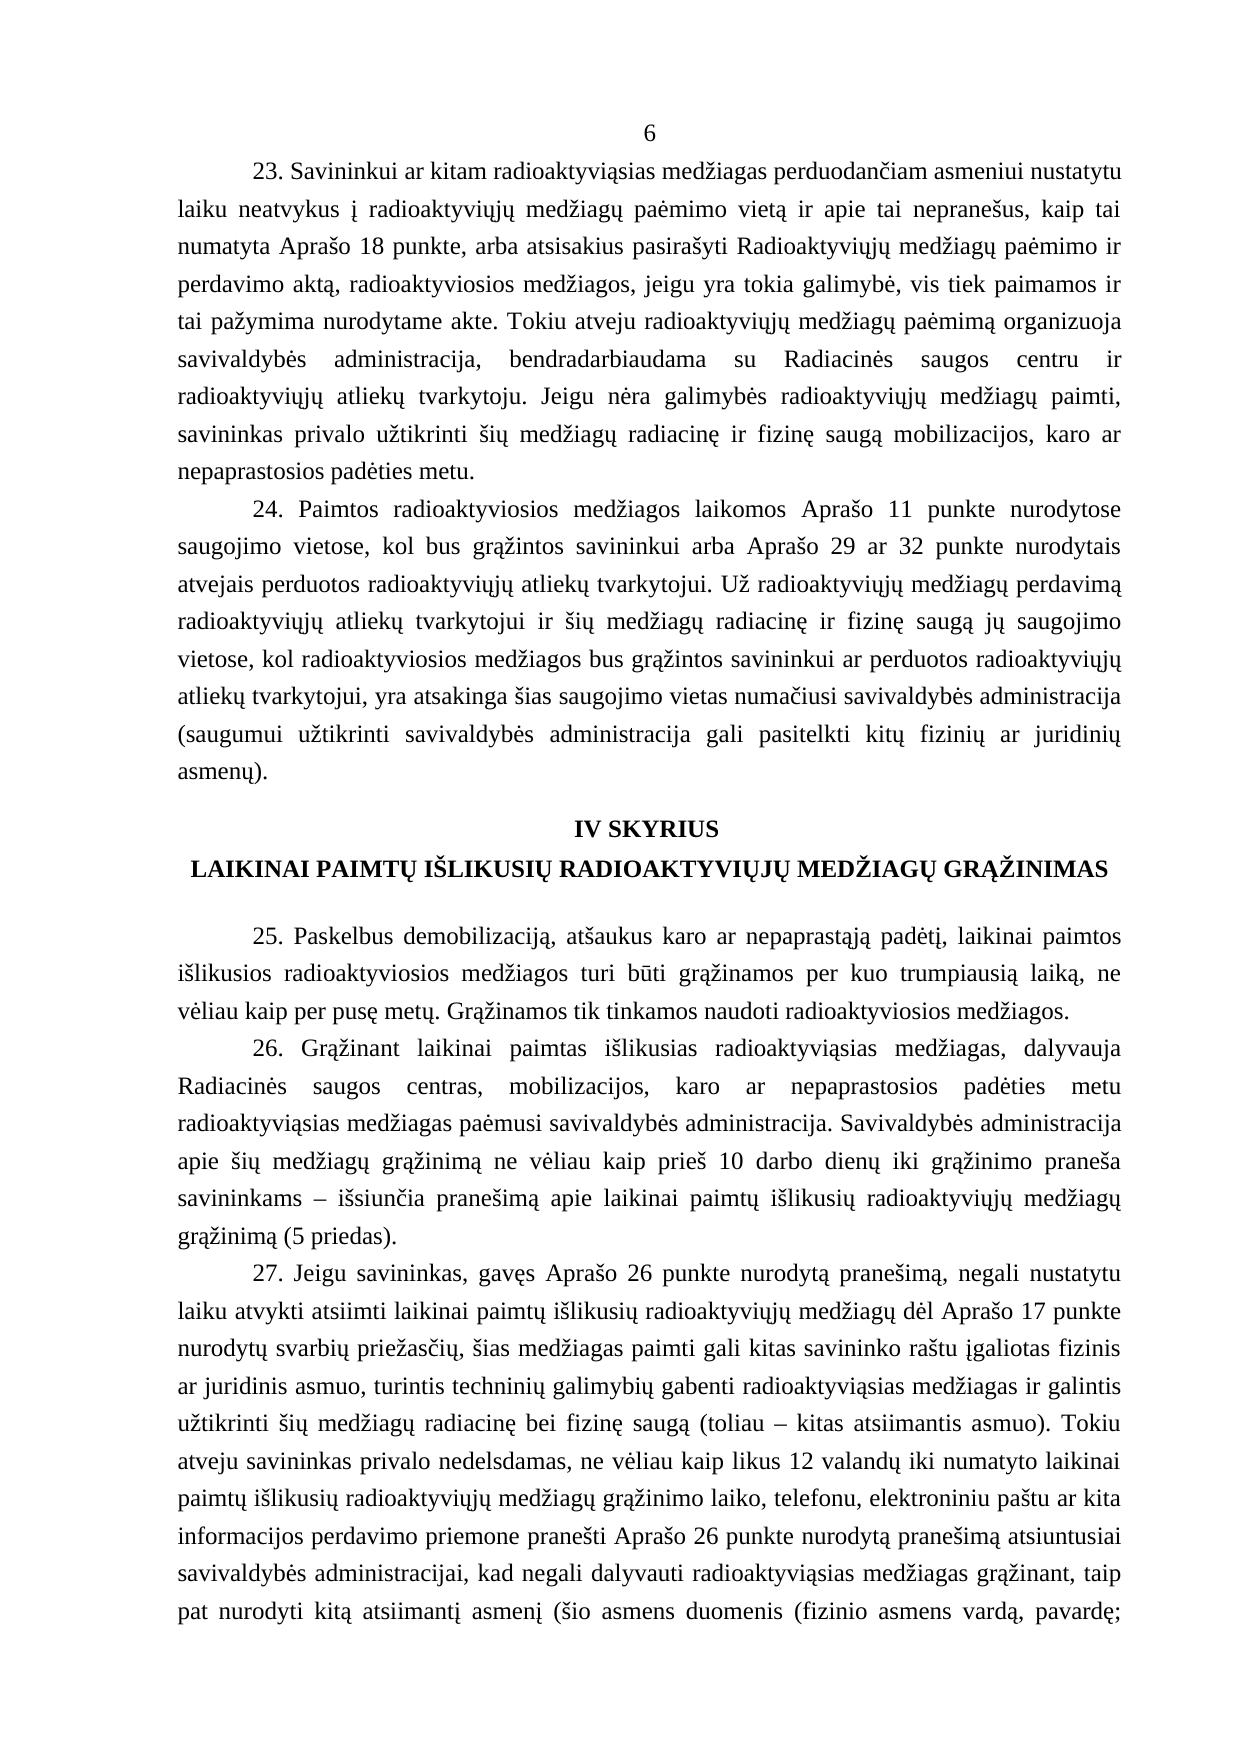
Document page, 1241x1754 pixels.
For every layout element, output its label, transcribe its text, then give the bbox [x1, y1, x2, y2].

text IV SKYRIUS [177, 814, 1122, 843]
text 25. Paskelbus demobilizaciją, atšaukus karo ar nepaprastąją padėtį, laikinai paimtos išlikusios radioaktyviosios medžiagos turi būti grąžinamos per kuo trumpiausią laiką, ne vėliau kaip per pusę metų. Grąžinamos tik tinkamos naudoti radioaktyviosios medžiagos. [177, 912, 1122, 1024]
text 23. Savininkui ar kitam radioaktyviąsias medžiagas perduodančiam asmeniui nustatytu laiku neatvykus į radioaktyviųjų medžiagų paėmimo vietą ir apie tai nepranešus, kaip tai numatyta Aprašo 18 punkte, arba atsisakius pasirašyti Radioaktyviųjų medžiagų paėmimo ir perdavimo aktą, radioaktyviosios medžiagos, jeigu yra tokia galimybė, vis tiek paimamos ir tai pažymima nurodytame akte. Tokiu atveju radioaktyviųjų medžiagų paėmimą organizuoja savivaldybės administracija, bendradarbiaudama su Radiacinės saugos centru ir radioaktyviųjų atliekų tvarkytoju. Jeigu nėra galimybės radioaktyviųjų medžiagų paimti, savininkas privalo užtikrinti šių medžiagų radiacinę ir fizinę saugą mobilizacijos, karo ar nepaprastosios padėties metu. [177, 148, 1122, 485]
text LAIKINAI PAIMTŲ išlikusių Radioaktyviųjų medžiagų GRĄŽINIMAS [177, 854, 1122, 883]
text 24. Paimtos radioaktyviosios medžiagos laikomos Aprašo 11 punkte nurodytose saugojimo vietose, kol bus grąžintos savininkui arba Aprašo 29 ar 32 punkte nurodytais atvejais perduotos radioaktyviųjų atliekų tvarkytojui. Už radioaktyviųjų medžiagų perdavimą radioaktyviųjų atliekų tvarkytojui ir šių medžiagų radiacinę ir fizinę saugą jų saugojimo vietose, kol radioaktyviosios medžiagos bus grąžintos savininkui ar perduotos radioaktyviųjų atliekų tvarkytojui, yra atsakinga šias saugojimo vietas numačiusi savivaldybės administracija (saugumui užtikrinti savivaldybės administracija gali pasitelkti kitų fizinių ar juridinių asmenų). [177, 485, 1122, 785]
text 26. Grąžinant laikinai paimtas išlikusias radioaktyviąsias medžiagas, dalyvauja Radiacinės saugos centras, mobilizacijos, karo ar nepaprastosios padėties metu radioaktyviąsias medžiagas paėmusi savivaldybės administracija. Savivaldybės administracija apie šių medžiagų grąžinimą ne vėliau kaip prieš 10 darbo dienų iki grąžinimo praneša savininkams – išsiunčia pranešimą apie laikinai paimtų išlikusių radioaktyviųjų medžiagų grąžinimą (5 priedas). [177, 1024, 1122, 1249]
text 27. Jeigu savininkas, gavęs Aprašo 26 punkte nurodytą pranešimą, negali nustatytu laiku atvykti atsiimti laikinai paimtų išlikusių radioaktyviųjų medžiagų dėl Aprašo 17 punkte nurodytų svarbių priežasčių, šias medžiagas paimti gali kitas savininko raštu įgaliotas fizinis ar juridinis asmuo, turintis techninių galimybių gabenti radioaktyviąsias medžiagas ir galintis užtikrinti šių medžiagų radiacinę bei fizinę saugą (toliau – kitas atsiimantis asmuo). Tokiu atveju savininkas privalo nedelsdamas, ne vėliau kaip likus 12 valandų iki numatyto laikinai paimtų išlikusių radioaktyviųjų medžiagų grąžinimo laiko, telefonu, elektroniniu paštu ar kita informacijos perdavimo priemone pranešti Aprašo 26 punkte nurodytą pranešimą atsiuntusiai savivaldybės administracijai, kad negali dalyvauti radioaktyviąsias medžiagas grąžinant, taip pat nurodyti kitą atsiimantį asmenį (šio asmens duomenis (fizinio asmens vardą, pavardę; [177, 1249, 1122, 1624]
